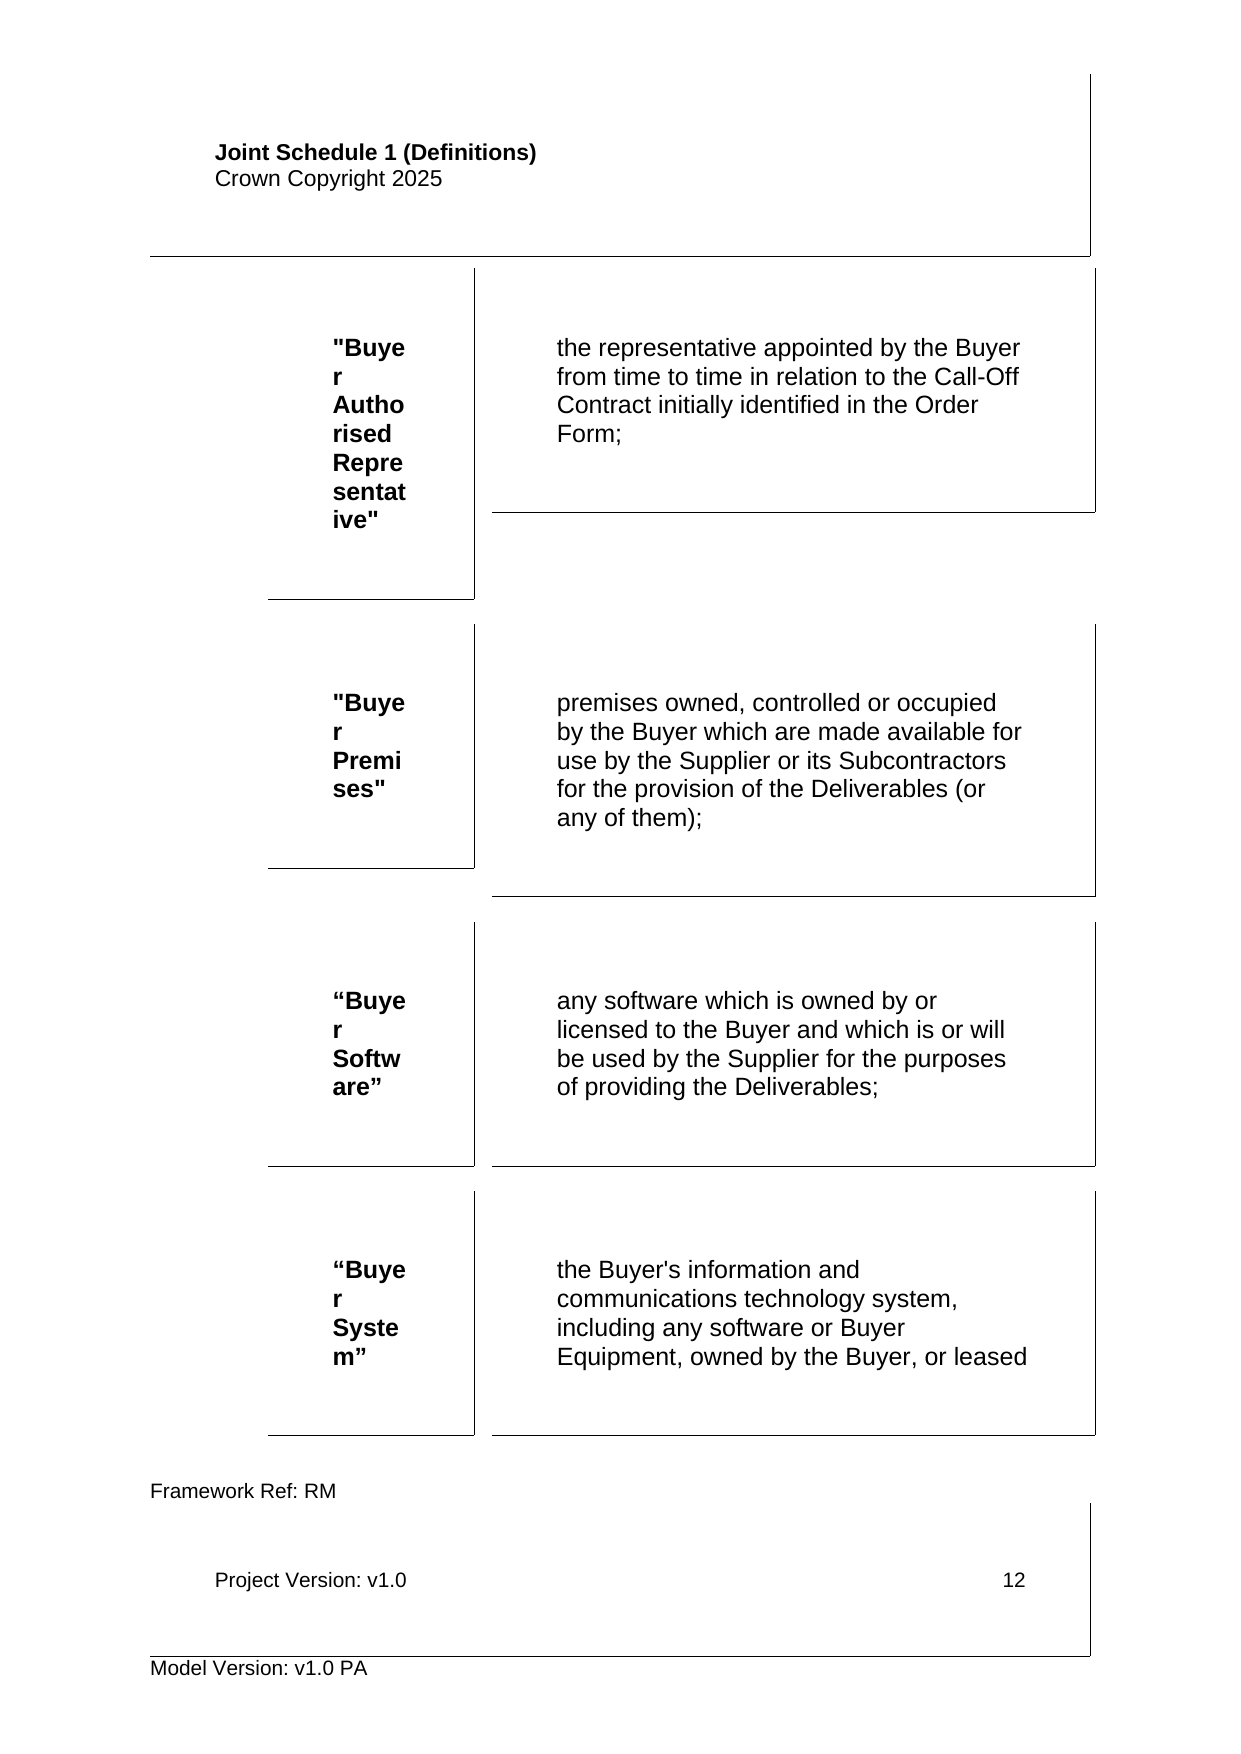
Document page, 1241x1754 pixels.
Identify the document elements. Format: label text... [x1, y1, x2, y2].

table_cell [268, 869, 474, 909]
table_cell [268, 1167, 474, 1178]
table_cell "Buyer Authorised Representative" [268, 256, 474, 599]
table_cell [268, 1436, 474, 1447]
table_cell “Buyer System” [268, 1178, 474, 1435]
table_cell premises owned, controlled or occupied by the Buyer which are made available for use by the Supplier or its Subcontractors for the provision of the Deliverables (or any of them); [474, 611, 1095, 909]
table_cell the representative appointed by the Buyer from time to time in relation to the Call-Off Contract initially identified in the Order Form; [474, 256, 1095, 611]
table_cell "Buyer Premises" [268, 611, 474, 868]
table_cell the Buyer's information and communications technology system, including any software or Buyer Equipment, owned by the Buyer, or leased [474, 1178, 1095, 1447]
table_cell any software which is owned by or licensed to the Buyer and which is or will be used by the Supplier for the purposes of providing the Deliverables; [474, 909, 1095, 1178]
table_cell “Buyer Software” [268, 909, 474, 1166]
table_cell [268, 600, 474, 611]
